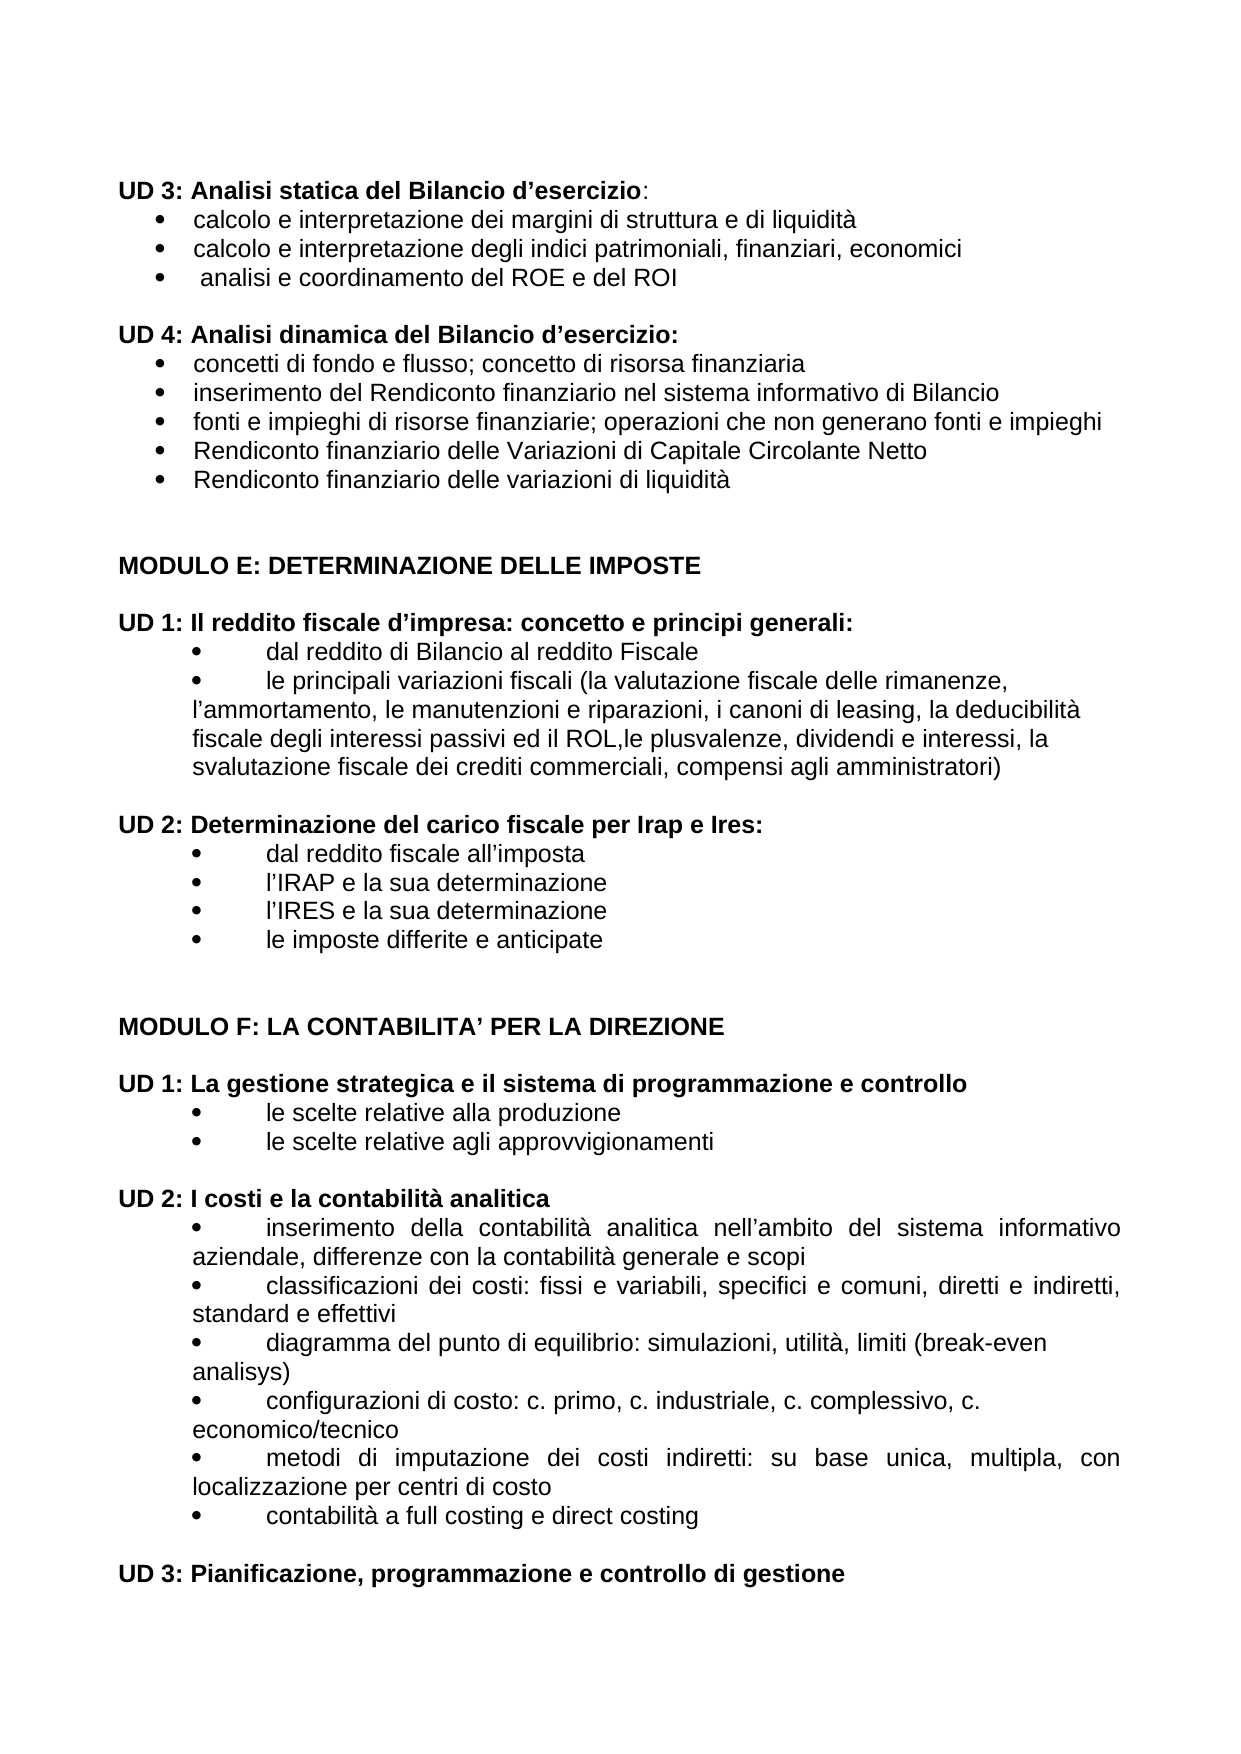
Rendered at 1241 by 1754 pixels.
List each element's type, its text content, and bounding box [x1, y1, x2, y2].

list l’IRAP e la sua determinazione [192, 867, 1122, 896]
text MODULO E: DETERMINAZIONE DELLE IMPOSTE [118, 551, 1122, 580]
text UD 4: Analisi dinamica del Bilancio d’esercizio: [118, 320, 1122, 349]
list dal reddito di Bilancio al reddito Fiscale [192, 637, 1122, 666]
list analisi e coordinamento del ROE e del ROI [156, 263, 1122, 292]
text UD 2: I costi e la contabilità analitica [118, 1184, 1122, 1213]
text UD 3: Analisi statica del Bilancio d’esercizio: [118, 176, 1122, 205]
text UD 1: Il reddito fiscale d’impresa: concetto e principi generali: [118, 608, 1122, 637]
list l’IRES e la sua determinazione [192, 896, 1122, 925]
list metodi di imputazione dei costi indiretti: su base unica, multipla, con localizzazione per centri di costo [192, 1443, 1122, 1501]
list contabilità a full costing e direct costing [192, 1501, 1122, 1530]
list inserimento della contabilità analitica nell’ambito del sistema informativo aziendale, differenze con la contabilità generale e scopi [192, 1213, 1122, 1271]
text UD 3: Pianificazione, programmazione e controllo di gestione [118, 1559, 1122, 1587]
list Rendiconto finanziario delle Variazioni di Capitale Circolante Netto [156, 436, 1122, 464]
list calcolo e interpretazione dei margini di struttura e di liquidità [156, 205, 1122, 234]
list concetti di fondo e flusso; concetto di risorsa finanziaria [156, 349, 1122, 378]
text UD 2: Determinazione del carico fiscale per Irap e Ires: [118, 810, 1122, 839]
list dal reddito fiscale all’imposta [192, 839, 1122, 867]
list inserimento del Rendiconto finanziario nel sistema informativo di Bilancio [156, 378, 1122, 407]
list le scelte relative alla produzione [192, 1098, 1122, 1127]
list diagramma del punto di equilibrio: simulazioni, utilità, limiti (break-even analisys) [192, 1328, 1122, 1386]
list le principali variazioni fiscali (la valutazione fiscale delle rimanenze, l’ammortamento, le manutenzioni e riparazioni, i canoni di leasing, la deducibilità fiscale degli interessi passivi ed il ROL,le plusvalenze, dividendi e interessi, la svalutazione fiscale dei crediti commerciali, compensi agli amministratori) [192, 666, 1122, 781]
list fonti e impieghi di risorse finanziarie; operazioni che non generano fonti e impieghi [156, 407, 1122, 436]
text MODULO F: LA CONTABILITA’ PER LA DIREZIONE [118, 1012, 1122, 1040]
list configurazioni di costo: c. primo, c. industriale, c. complessivo, c. economico/tecnico [192, 1386, 1122, 1443]
list classificazioni dei costi: fissi e variabili, specifici e comuni, diretti e indiretti, standard e effettivi [192, 1271, 1122, 1328]
list le scelte relative agli approvvigionamenti [192, 1127, 1122, 1156]
list le imposte differite e anticipate [192, 925, 1122, 954]
list Rendiconto finanziario delle variazioni di liquidità [156, 464, 1122, 493]
list calcolo e interpretazione degli indici patrimoniali, finanziari, economici [156, 234, 1122, 263]
text UD 1: La gestione strategica e il sistema di programmazione e controllo [118, 1069, 1122, 1098]
